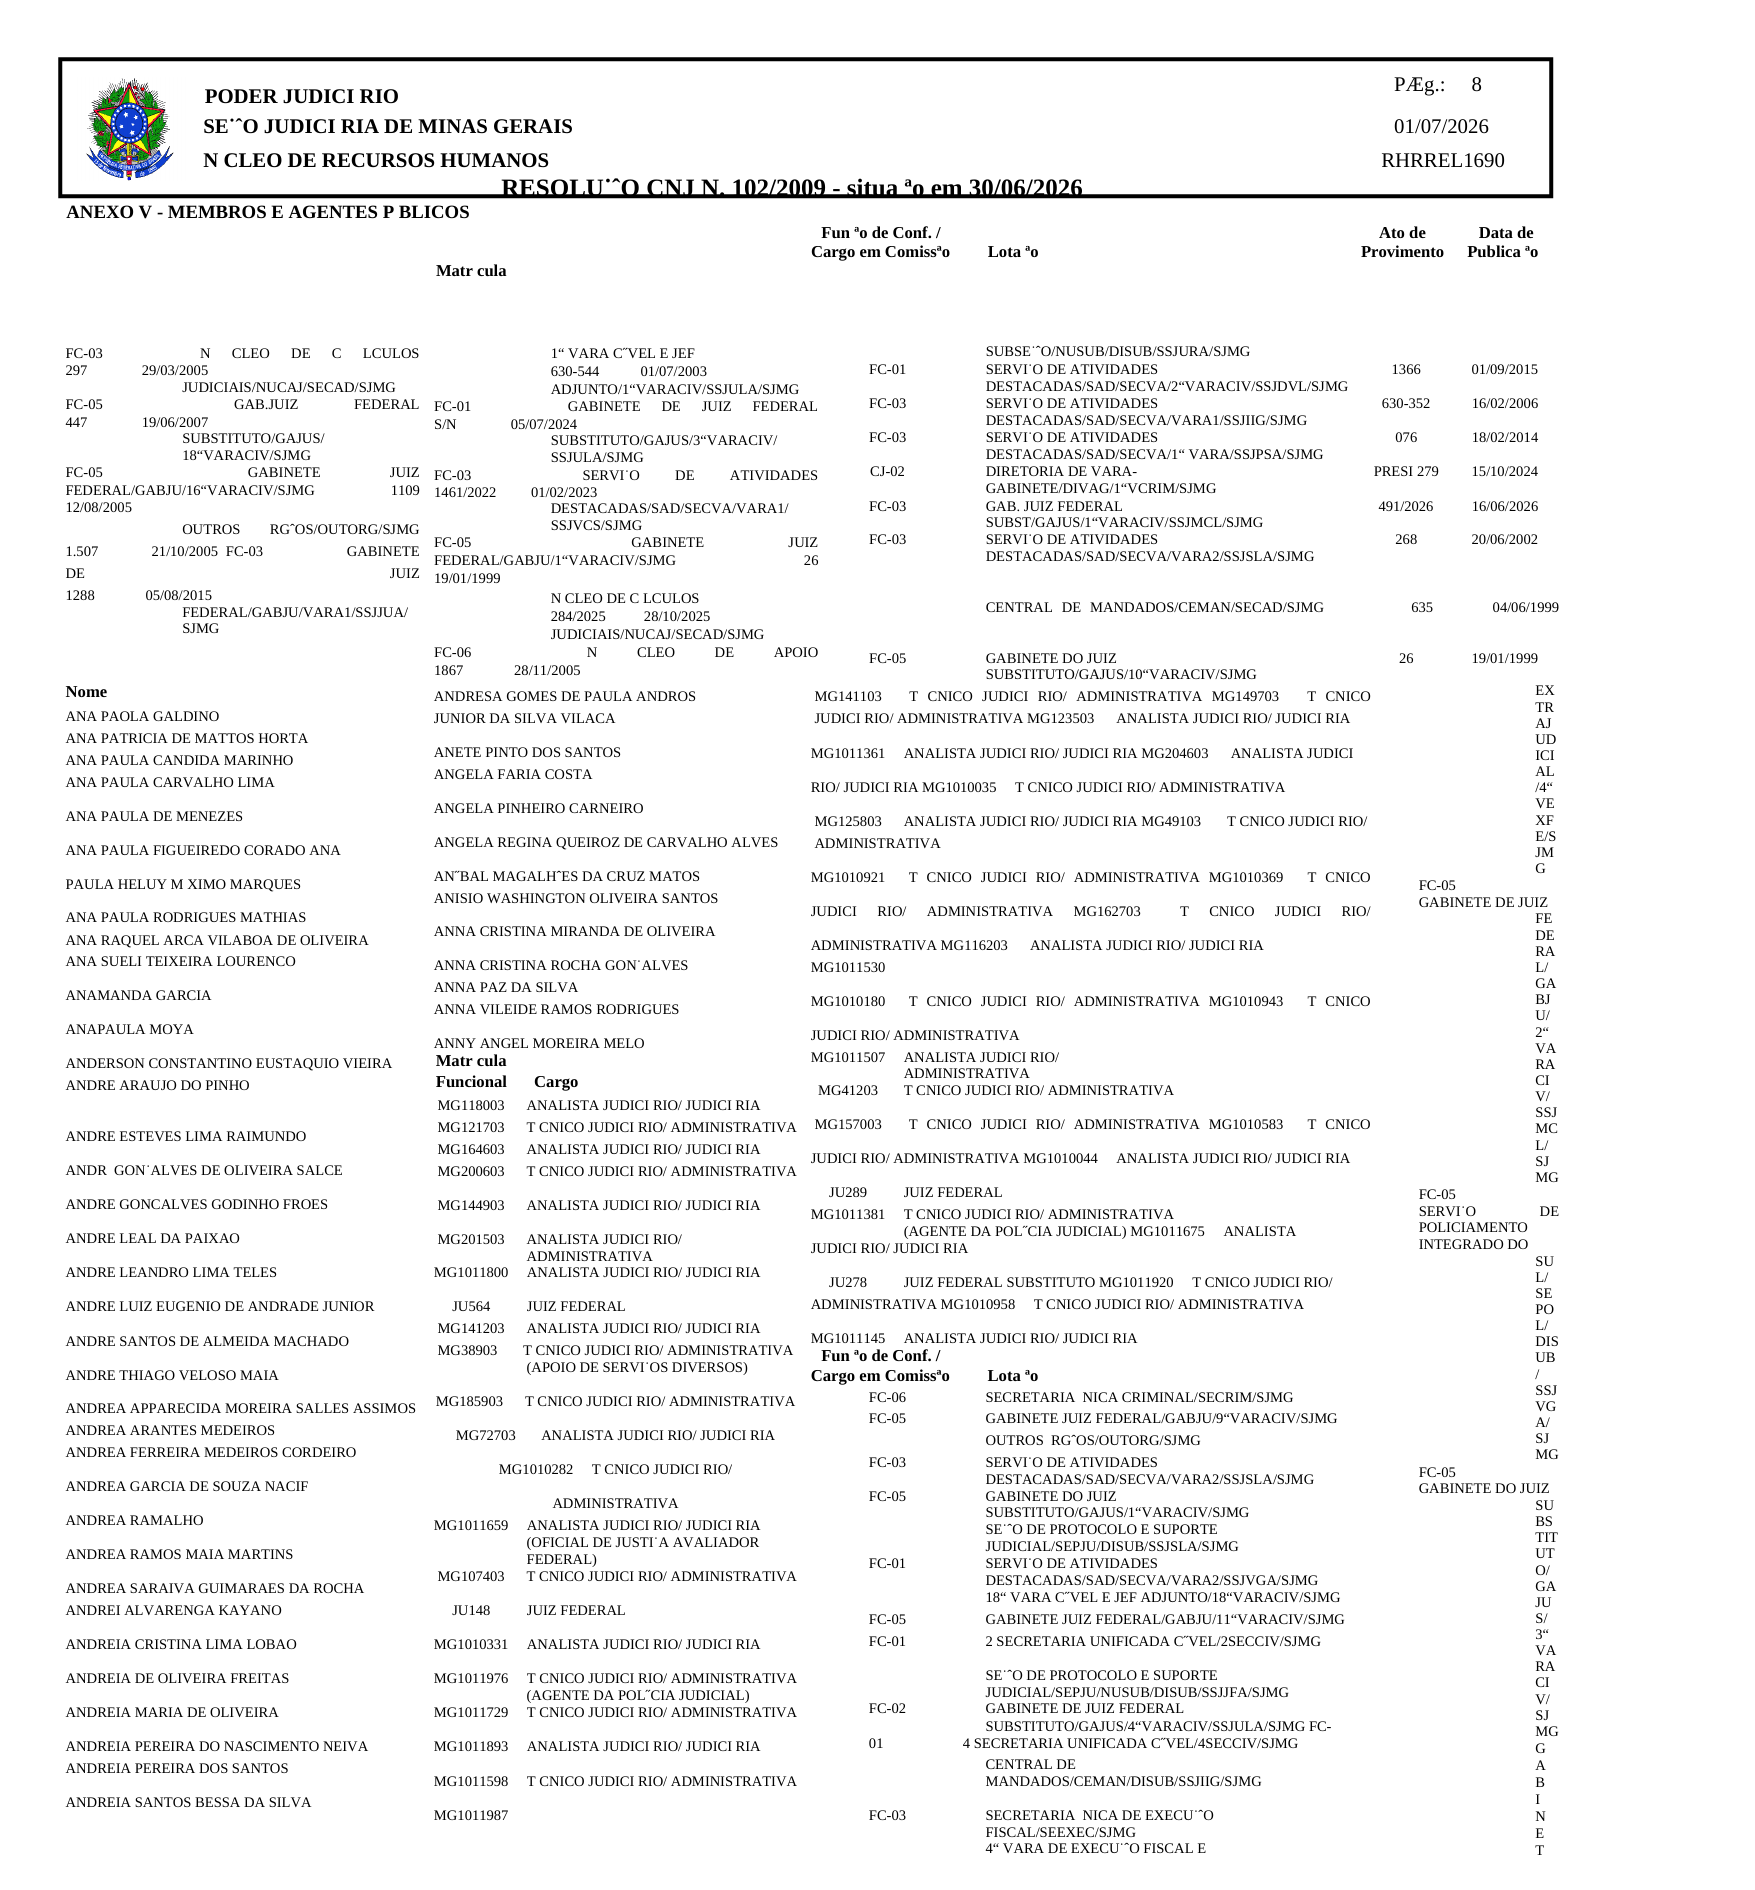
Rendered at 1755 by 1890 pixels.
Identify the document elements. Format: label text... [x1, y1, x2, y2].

text MG1011800 ANALISTA JUDICI RIO/ JUDICI RIA [434, 1264, 804, 1281]
text (AGENTE DA POL˝CIA JUDICIAL) MG1011729 T CNICO JUDICI RIO/ ADMINISTRATIVA [434, 1687, 804, 1721]
text SUBSTITUTO/GAJUS/18“VARACIV/SJMG [182, 431, 416, 463]
text FC-01 GABINETE DE JUIZ FEDERAL S/N 05/07/2024 [434, 397, 818, 433]
text JUDICIAL/SEPJU/NUSUB/DISUB/SSJJFA/SJMG FC-02 GABINETE DE JUIZ FEDERAL [869, 1683, 1310, 1717]
text MG41203 T CNICO JUDICI RIO/ ADMINISTRATIVA [818, 1082, 1355, 1098]
text DESTACADAS/SAD/SECVA/VARA1/SSJVCS/SJMG [551, 501, 818, 533]
text JU278 JUIZ FEDERAL SUBSTITUTO MG1011920 T CNICO JUDICI RIO/ ADMINISTRATIVA MG1010958 T CNICO JUDICI RIO/ ADMINISTRATIVA [811, 1268, 1355, 1312]
text SE˙ˆO DE PROTOCOLO E SUPORTE [985, 1522, 1355, 1538]
text FC-06 SECRETARIA NICA CRIMINAL/SECRIM/SJMG [869, 1389, 1355, 1405]
text FC-05 SERVI˙O DE POLICIAMENTO INTEGRADO DO [1418, 1186, 1559, 1253]
text OUTROS RGˆOS/OUTORG/SJMG 1.507 21/10/2005 FC-03 GABINETE DE JUIZ 1288 05/08/2015 [65, 516, 416, 604]
text ANA PAULA DE MENEZES [65, 808, 425, 824]
text FC-05 GABINETE JUIZ FEDERAL/GABJU/11“VARACIV/SJMG FC-01 2 SECRETARIA UNIFICADA C˝VEL/2SECCIV/SJMG [869, 1606, 1355, 1649]
text DESTACADAS/SAD/SECVA/VARA1/SSJIIG/SJMG [986, 412, 1559, 428]
text ANDRE ESTEVES LIMA RAIMUNDO [65, 1128, 425, 1144]
text MG1011659 ANALISTA JUDICI RIO/ JUDICI RIA [434, 1517, 804, 1533]
text DESTACADAS/SAD/SECVA/VARA2/SSJSLA/SJMG FC-05 GABINETE DO JUIZ [869, 1471, 1335, 1504]
text MG1011507 ANALISTA JUDICI RIO/ [811, 1049, 1355, 1065]
text MG185903 T CNICO JUDICI RIO/ ADMINISTRATIVA MG72703 ANALISTA JUDICI RIO/ JUDICI RIA MG1010282 T CNICO JUDICI RIO/ ADMINISTRATIVA [434, 1375, 797, 1512]
text FEDERAL/GABJU/2“VARACIV/SSJMCL/SJMG [1535, 911, 1559, 1185]
text ADMINISTRATIVA [526, 1248, 804, 1264]
text MG1010180 T CNICO JUDICI RIO/ ADMINISTRATIVA MG1010943 T CNICO JUDICI RIO/ ADMINISTRATIVA [811, 975, 1355, 1043]
text ANDREIA PEREIRA DO NASCIMENTO NEIVA ANDREIA PEREIRA DOS SANTOS [65, 1732, 389, 1777]
text AN˝BAL MAGALHˆES DA CRUZ MATOS ANISIO WASHINGTON OLIVEIRA SANTOS [434, 862, 752, 906]
text (APOIO DE SERVI˙OS DIVERSOS) [526, 1359, 804, 1375]
text ANNY ANGEL MOREIRA MELO [434, 1035, 804, 1051]
text SE˙ˆO DE PROTOCOLO E SUPORTE [985, 1667, 1355, 1683]
text SUBSTITUTO/GAJUS/3“VARACIV/SSJULA/SJMG [551, 433, 818, 465]
text DESTACADAS/SAD/SECVA/1“ VARA/SSJPSA/SJMG [986, 446, 1559, 462]
text EXTRAJUDICIAL /4“VEXFE/SJMG [1535, 683, 1559, 877]
text ANGELA REGINA QUEIROZ DE CARVALHO ALVES [434, 834, 804, 850]
text ANDERSON CONSTANTINO EUSTAQUIO VIEIRA ANDRE ARAUJO DO PINHO [65, 1049, 413, 1093]
text FC-03 SECRETARIA NICA DE EXECU˙ˆO [869, 1807, 1355, 1824]
text N CLEO DE C LCULOS 284/2025 28/10/2025 JUDICIAIS/NUCAJ/SECAD/SJMG [551, 589, 818, 643]
text FC-05 GABINETE DE JUIZ [1418, 877, 1559, 911]
text FC-05 GABINETE JUIZ FEDERAL/GABJU/16“VARACIV/SJMG 1109 12/08/2005 [65, 463, 416, 516]
text MG141203 ANALISTA JUDICI RIO/ JUDICI RIA MG38903 T CNICO JUDICI RIO/ ADMINISTRATIVA [437, 1315, 804, 1359]
text ANA PAULA FIGUEIREDO CORADO ANA PAULA HELUY M XIMO MARQUES [65, 824, 341, 892]
text ANA PAOLA GALDINO [65, 708, 425, 724]
text ANETE PINTO DOS SANTOS ANGELA FARIA COSTA [434, 738, 654, 783]
text SUBSE˙ˆO/NUSUB/DISUB/SSJURA/SJMG [986, 344, 1559, 360]
text FC-01 SERVI˙O DE ATIVIDADES 1366 01/09/2015 [869, 360, 1559, 378]
text ANDREA RAMOS MAIA MARTINS [65, 1547, 425, 1563]
text FC-06 N CLEO DE APOIO 1867 28/11/2005 [434, 643, 818, 678]
text ANDREIA SANTOS BESSA DA SILVA [65, 1794, 425, 1810]
text SUL/SEPOL/DISUB/SSJVGA/SJMG [1535, 1253, 1559, 1463]
text DESTACADAS/SAD/SECVA/VARA2/SSJVGA/SJMG 18“ VARA C˝VEL E JEF ADJUNTO/18“VARACIV/SJMG [985, 1571, 1343, 1605]
text ANDRE LUIZ EUGENIO DE ANDRADE JUNIOR ANDRE SANTOS DE ALMEIDA MACHADO ANDRE THIAGO VELOSO MAIA [65, 1281, 395, 1383]
text JUDICIAIS/NUCAJ/SECAD/SJMG [182, 379, 416, 395]
text MG1011530 [811, 959, 1355, 975]
text 4“ VARA DE EXECU˙ˆO FISCAL E [985, 1841, 1355, 1857]
text MG1011893 ANALISTA JUDICI RIO/ JUDICI RIA MG1011598 T CNICO JUDICI RIO/ ADMINISTRATIVA MG1011987 [434, 1721, 804, 1823]
text ANAPAULA MOYA [65, 1021, 425, 1038]
text ANDREA APPARECIDA MOREIRA SALLES ASSIMOS ANDREA ARANTES MEDEIROS [65, 1395, 425, 1439]
text FC-03 SERVI˙O DE ATIVIDADES [869, 1454, 1355, 1471]
text ANDR GON˙ALVES DE OLIVEIRA SALCE ANDRE GONCALVES GODINHO FROES ANDRE LEAL DA PAIXAO [65, 1144, 363, 1247]
text JU289 JUIZ FEDERAL [829, 1184, 1355, 1201]
text JU564 JUIZ FEDERAL [452, 1298, 804, 1315]
text Nome [65, 683, 425, 701]
text Matr cula [436, 1051, 804, 1070]
picture [54, 53, 1557, 201]
text FC-03 SERVI˙O DE ATIVIDADES 076 18/02/2014 [869, 428, 1559, 446]
text CENTRAL DE MANDADOS/CEMAN/DISUB/SSJIIG/SJMG [985, 1756, 1282, 1789]
text FC-05 GABINETE JUIZ FEDERAL/GABJU/9“VARACIV/SJMG [869, 1411, 1355, 1427]
text MG1011361 ANALISTA JUDICI RIO/ JUDICI RIA MG204603 ANALISTA JUDICI RIO/ JUDICI RIA MG1010035 T CNICO JUDICI RIO/ ADMINISTRATIVA [811, 727, 1355, 795]
text ANNA CRISTINA MIRANDA DE OLIVEIRA [434, 924, 804, 940]
text OUTROS RGˆOS/OUTORG/SJMG [985, 1432, 1355, 1448]
text CENTRAL DE MANDADOS/CEMAN/SECAD/SJMG 635 04/06/1999 FC-05 GABINETE DO JUIZ 26 19/01/1999 [869, 564, 1559, 667]
text (AGENTE DA POL˝CIA JUDICIAL) MG1011675 ANALISTA JUDICI RIO/ JUDICI RIA [811, 1222, 1334, 1256]
text MG1011145 ANALISTA JUDICI RIO/ JUDICI RIA [811, 1329, 1355, 1346]
text FC-03 SERVI˙O DE ATIVIDADES 268 20/06/2002 [869, 530, 1559, 548]
text FC-05 GABINETE JUIZ FEDERAL/GABJU/1“VARACIV/SJMG 26 19/01/1999 [434, 533, 818, 586]
text ANDREA FERREIRA MEDEIROS CORDEIRO [65, 1444, 425, 1461]
text FEDERAL/GABJU/VARA1/SSJJUA/SJMG [182, 604, 416, 636]
text ANDRE LEANDRO LIMA TELES [65, 1265, 425, 1281]
text SUBST/GAJUS/1“VARACIV/SSJMCL/SJMG [986, 514, 1559, 530]
text DESTACADAS/SAD/SECVA/2“VARACIV/SSJDVL/SJMG [986, 378, 1559, 394]
text ANNA VILEIDE RAMOS RODRIGUES [434, 1001, 804, 1018]
text SUBSTITUTO/GAJUS/1“VARACIV/SJMG [985, 1505, 1355, 1521]
text SUBSTITUTO/GAJUS/3“VARACIV/SJMG [1535, 1497, 1559, 1739]
text DESTACADAS/SAD/SECVA/VARA2/SSJSLA/SJMG [986, 548, 1559, 564]
text FC-03 SERVI˙O DE ATIVIDADES 1461/2022 01/02/2023 [434, 465, 818, 501]
text MG1011381 T CNICO JUDICI RIO/ ADMINISTRATIVA [811, 1206, 1355, 1222]
text JUDICIAL/SEPJU/DISUB/SSJSLA/SJMG [985, 1538, 1355, 1554]
text FC-05 GABINETE DO JUIZ [1418, 1463, 1559, 1497]
text ANDREIA CRISTINA LIMA LOBAO ANDREIA DE OLIVEIRA FREITAS ANDREIA MARIA DE OLIVEIRA [65, 1618, 317, 1721]
text MG141103 T CNICO JUDICI RIO/ ADMINISTRATIVA MG149703 T CNICO JUDICI RIO/ ADMINISTRATIVA MG123503 ANALISTA JUDICI RIO/ JUDICI RIA [814, 683, 1355, 727]
text FC-03 GAB. JUIZ FEDERAL 491/2026 16/06/2026 [869, 496, 1559, 514]
text MG125803 ANALISTA JUDICI RIO/ JUDICI RIA MG49103 T CNICO JUDICI RIO/ ADMINISTRATIVA [814, 807, 1355, 851]
text FC-01 SERVI˙O DE ATIVIDADES [869, 1555, 1355, 1571]
text ANDRESA GOMES DE PAULA ANDROS JUNIOR DA SILVA VILACA [434, 683, 708, 727]
text 1“ VARA C˝VEL E JEF 630-544 01/07/2003 ADJUNTO/1“VARACIV/SSJULA/SJMG [551, 344, 818, 397]
text ANA RAQUEL ARCA VILABOA DE OLIVEIRA ANA SUELI TEIXEIRA LOURENCO [65, 926, 389, 970]
text MG118003 ANALISTA JUDICI RIO/ JUDICI RIA MG121703 T CNICO JUDICI RIO/ ADMINISTRATIVA MG164603 ANALISTA JUDICI RIO/ JUDICI RIA MG200603 T CNICO JUDICI RIO/ ADMINISTRATIVA [437, 1091, 804, 1179]
text MG1010921 T CNICO JUDICI RIO/ ADMINISTRATIVA MG1010369 T CNICO JUDICI RIO/ ADMINISTRATIVA MG162703 T CNICO JUDICI RIO/ ADMINISTRATIVA MG116203 ANALISTA JUDICI RIO/ JUDICI RIA [811, 851, 1355, 953]
text ANNA CRISTINA ROCHA GON˙ALVES ANNA PAZ DA SILVA [434, 952, 722, 996]
text ADMINISTRATIVA [903, 1065, 1355, 1081]
text ANDREA SARAIVA GUIMARAES DA ROCHA ANDREI ALVARENGA KAYANO [65, 1574, 385, 1618]
text SUBSTITUTO/GAJUS/4“VARACIV/SSJULA/SJMG FC-01 4 SECRETARIA UNIFICADA C˝VEL/4SECCIV/SJMG [869, 1717, 1342, 1751]
text ANA PAULA RODRIGUES MATHIAS [65, 910, 425, 926]
text Fun ªo de Conf. / [821, 1346, 1355, 1364]
text ANGELA PINHEIRO CARNEIRO [434, 800, 804, 817]
text FC-03 N CLEO DE C LCULOS 297 29/03/2005 [65, 344, 416, 379]
text MG157003 T CNICO JUDICI RIO/ ADMINISTRATIVA MG1010583 T CNICO JUDICI RIO/ ADMINISTRATIVA MG1010044 ANALISTA JUDICI RIO/ JUDICI RIA [811, 1099, 1355, 1167]
text ANA PATRICIA DE MATTOS HORTA ANA PAULA CANDIDA MARINHO ANA PAULA CARVALHO LIMA [65, 724, 329, 790]
text MG107403 T CNICO JUDICI RIO/ ADMINISTRATIVA [437, 1568, 804, 1585]
text FISCAL/SEEXEC/SJMG [985, 1824, 1355, 1840]
text GABINETE/DIVAG/1“VCRIM/SJMG [986, 480, 1559, 496]
text MG144903 ANALISTA JUDICI RIO/ JUDICI RIA MG201503 ANALISTA JUDICI RIO/ [437, 1179, 781, 1248]
text ANAMANDA GARCIA [65, 988, 425, 1004]
text (OFICIAL DE JUSTI˙A AVALIADOR FEDERAL) [526, 1533, 780, 1567]
text CJ-02 DIRETORIA DE VARA- PRESI 279 15/10/2024 [870, 462, 1559, 480]
text SUBSTITUTO/GAJUS/10“VARACIV/SJMG [986, 667, 1559, 683]
text Cargo em Comissªo Lota ªo [811, 1365, 1355, 1385]
text Funcional Cargo [436, 1070, 804, 1091]
text FC-05 GAB.JUIZ FEDERAL 447 19/06/2007 [65, 395, 416, 430]
text MG1010331 ANALISTA JUDICI RIO/ JUDICI RIA MG1011976 T CNICO JUDICI RIO/ ADMINISTRATIVA [434, 1618, 804, 1687]
text JU148 JUIZ FEDERAL [452, 1602, 804, 1618]
text ANDREA GARCIA DE SOUZA NACIF ANDREA RAMALHO [65, 1461, 329, 1529]
text FC-03 SERVI˙O DE ATIVIDADES 630-352 16/02/2006 [869, 394, 1559, 412]
